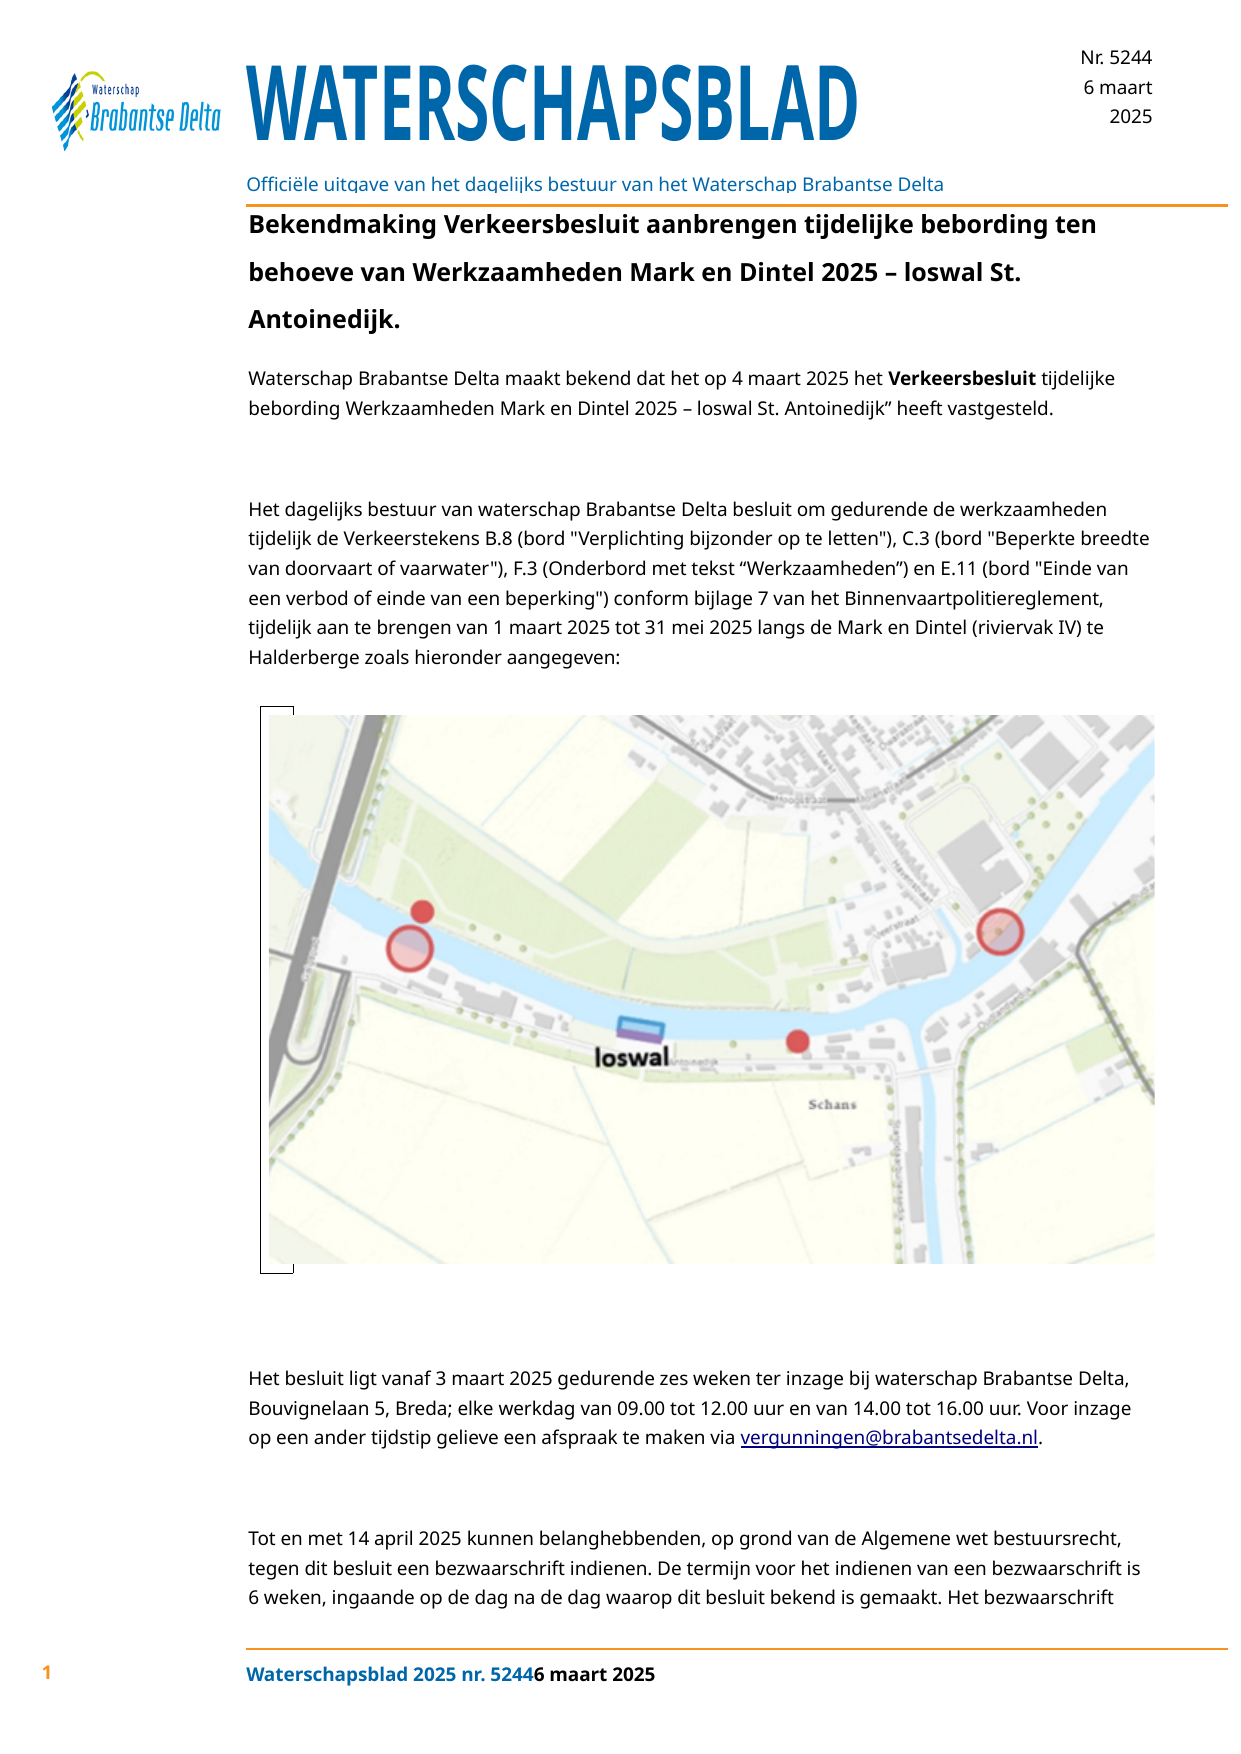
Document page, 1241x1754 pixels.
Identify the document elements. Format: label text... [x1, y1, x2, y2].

text Waterschap Brabantse Delta maakt bekend dat het op 4 maart 2025 het Verkeersbesluit tijdelijke bebording Werkzaamheden Mark en Dintel 2025 – loswal St. Antoinedijk” heeft vastgesteld. [248, 366, 1152, 421]
text Tot en met 14 april 2025 kunnen belanghebbenden, op grond van de Algemene wet bestuursrecht, tegen dit besluit een bezwaarschrift indienen. De termijn voor het indienen van een bezwaarschrift is 6 weken, ingaande op de dag na de dag waarop dit besluit bekend is gemaakt. Het bezwaarschrift [248, 1525, 1152, 1610]
text Het dagelijks bestuur van waterschap Brabantse Delta besluit om gedurende de werkzaamheden tijdelijk de Verkeerstekens B.8 (bord "Verplichting bijzonder op te letten"), C.3 (bord "Beperkte breedte van doorvaart of vaarwater"), F.3 (Onderbord met tekst “Werkzaamheden”) en E.11 (bord "Einde van een verbod of einde van een beperking") conform bijlage 7 van het Binnenvaartpolitiereglement, tijdelijk aan te brengen van 1 maart 2025 tot 31 mei 2025 langs de Mark en Dintel (riviervak IV) te Halderberge zoals hieronder aangegeven: [248, 496, 1152, 669]
text Bekendmaking Verkeersbesluit aanbrengen tijdelijke bebording ten behoeve van Werkzaamheden Mark en Dintel 2025 – loswal St. Antoinedijk. [248, 207, 1152, 336]
text Het besluit ligt vanaf 3 maart 2025 gedurende zes weken ter inzage bij waterschap Brabantse Delta, Bouvignelaan 5, Breda; elke werkdag van 09.00 tot 12.00 uur en van 14.00 tot 16.00 uur. Voor inzage op een ander tijdstip gelieve een afspraak te maken via vergunningen@brabantsedelta.nl. [248, 1365, 1152, 1450]
picture [268, 715, 1155, 1264]
picture [41, 47, 231, 172]
